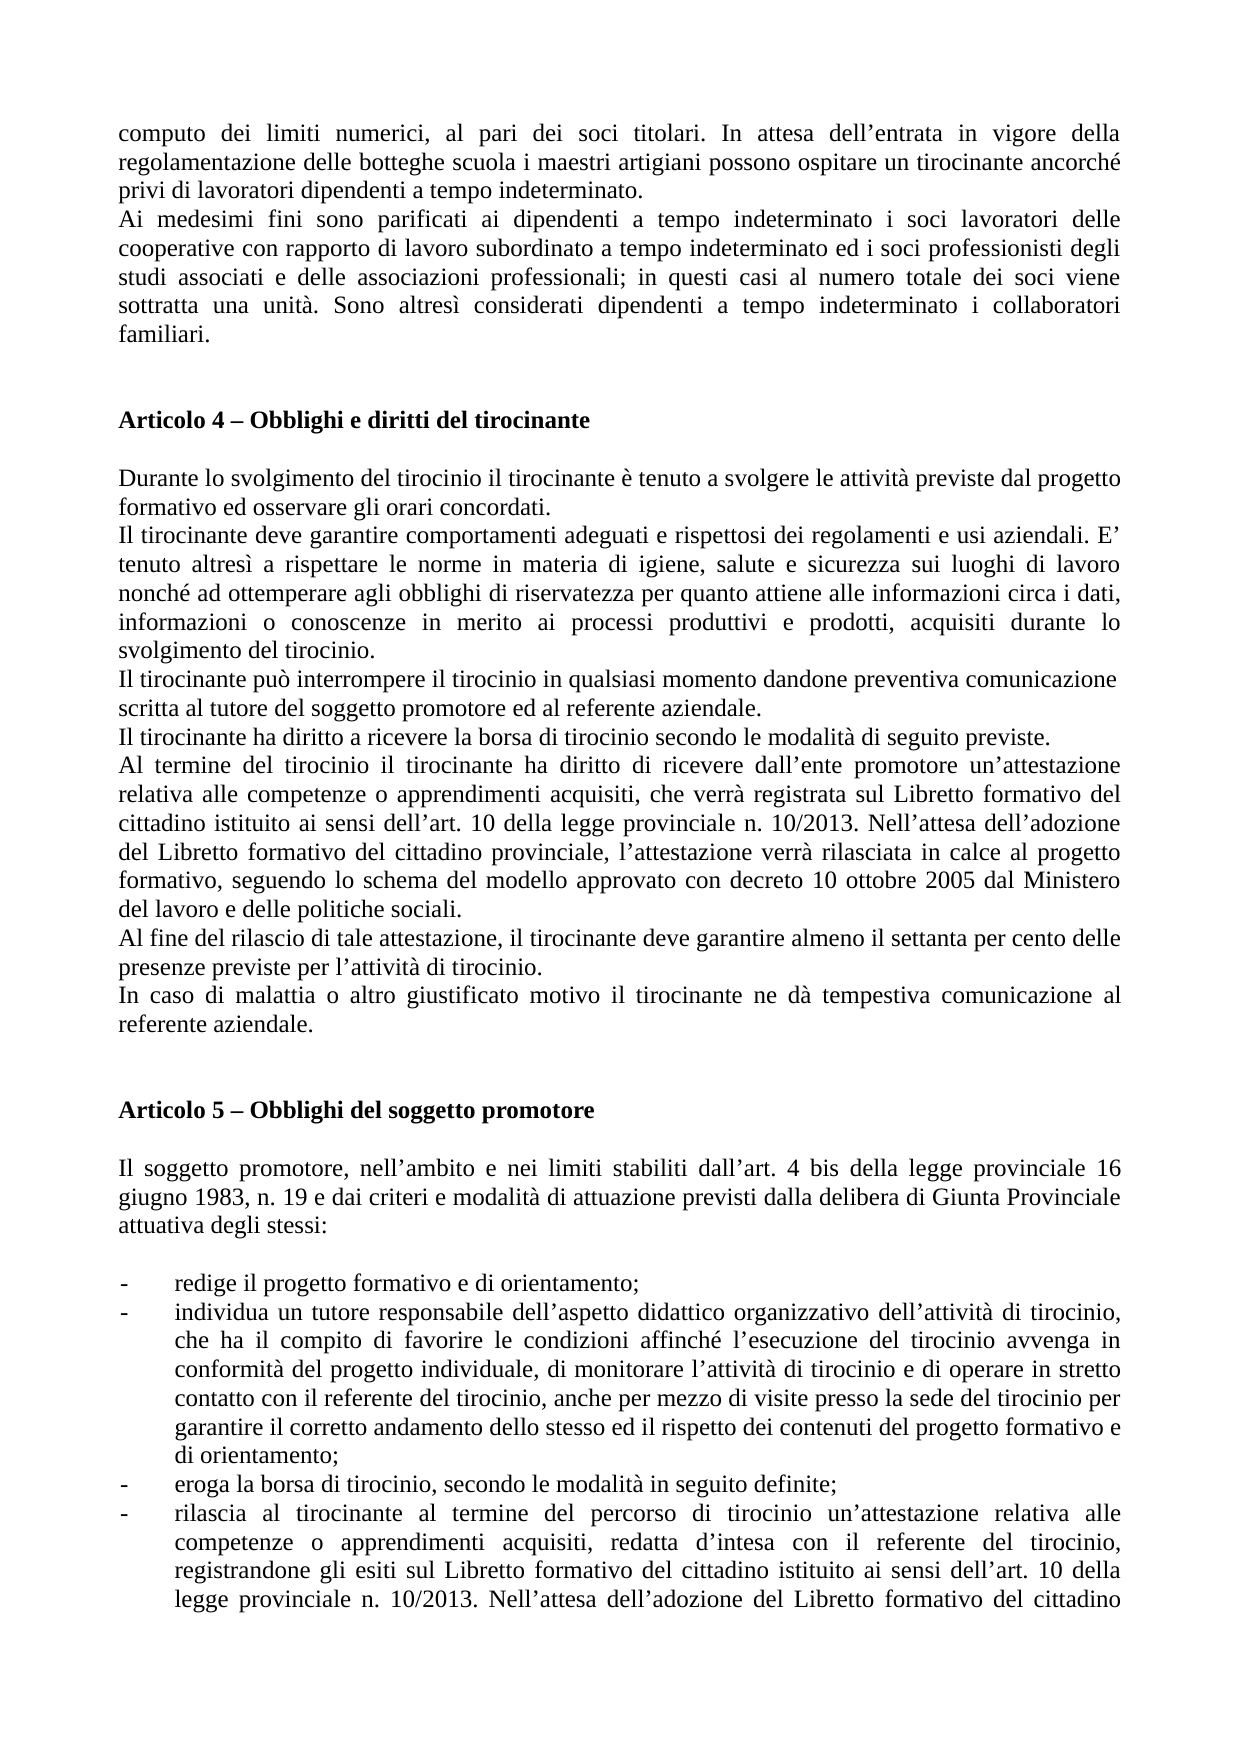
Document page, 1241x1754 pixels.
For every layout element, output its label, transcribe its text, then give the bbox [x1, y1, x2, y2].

text - redige il progetto formativo e di orientamento; [120, 1268, 1122, 1297]
text In caso di malattia o altro giustificato motivo il tirocinante ne dà tempestiva comunicazione al referente aziendale. [118, 981, 1122, 1038]
text Il tirocinante può interrompere il tirocinio in qualsiasi momento dandone preventiva comunicazione scritta al tutore del soggetto promotore ed al referente aziendale. [118, 664, 1122, 722]
text Durante lo svolgimento del tirocinio il tirocinante è tenuto a svolgere le attività previste dal progetto formativo ed osservare gli orari concordati. [118, 463, 1122, 521]
text Al fine del rilascio di tale attestazione, il tirocinante deve garantire almeno il settanta per cento delle presenze previste per l’attività di tirocinio. [118, 923, 1122, 981]
text - eroga la borsa di tirocinio, secondo le modalità in seguito definite; [120, 1469, 1122, 1498]
text Il tirocinante deve garantire comportamenti adeguati e rispettosi dei regolamenti e usi aziendali. E’ tenuto altresì a rispettare le norme in materia di igiene, salute e sicurezza sui luoghi di lavoro nonché ad ottemperare agli obblighi di riservatezza per quanto attiene alle informazioni circa i dati, informazioni o conoscenze in merito ai processi produttivi e prodotti, acquisiti durante lo svolgimento del tirocinio. [118, 521, 1122, 664]
text Il tirocinante ha diritto a ricevere la borsa di tirocinio secondo le modalità di seguito previste. [118, 722, 1122, 751]
text Articolo 5 – Obblighi del soggetto promotore [118, 1096, 1122, 1124]
text Articolo 4 – Obblighi e diritti del tirocinante [118, 406, 1122, 434]
text Ai medesimi fini sono parificati ai dipendenti a tempo indeterminato i soci lavoratori delle cooperative con rapporto di lavoro subordinato a tempo indeterminato ed i soci professionisti degli studi associati e delle associazioni professionali; in questi casi al numero totale dei soci viene sottratta una unità. Sono altresì considerati dipendenti a tempo indeterminato i collaboratori familiari. [118, 204, 1122, 348]
text - individua un tutore responsabile dell’aspetto didattico organizzativo dell’attività di tirocinio, che ha il compito di favorire le condizioni affinché l’esecuzione del tirocinio avvenga in conformità del progetto individuale, di monitorare l’attività di tirocinio e di operare in stretto contatto con il referente del tirocinio, anche per mezzo di visite presso la sede del tirocinio per garantire il corretto andamento dello stesso ed il rispetto dei contenuti del progetto formativo e di orientamento; [120, 1297, 1122, 1469]
text computo dei limiti numerici, al pari dei soci titolari. In attesa dell’entrata in vigore della regolamentazione delle botteghe scuola i maestri artigiani possono ospitare un tirocinante ancorché privi di lavoratori dipendenti a tempo indeterminato. [118, 118, 1122, 204]
text Al termine del tirocinio il tirocinante ha diritto di ricevere dall’ente promotore un’attestazione relativa alle competenze o apprendimenti acquisiti, che verrà registrata sul Libretto formativo del cittadino istituito ai sensi dell’art. 10 della legge provinciale n. 10/2013. Nell’attesa dell’adozione del Libretto formativo del cittadino provinciale, l’attestazione verrà rilasciata in calce al progetto formativo, seguendo lo schema del modello approvato con decreto 10 ottobre 2005 dal Ministero del lavoro e delle politiche sociali. [118, 751, 1122, 923]
text Il soggetto promotore, nell’ambito e nei limiti stabiliti dall’art. 4 bis della legge provinciale 16 giugno 1983, n. 19 e dai criteri e modalità di attuazione previsti dalla delibera di Giunta Provinciale attuativa degli stessi: [118, 1153, 1122, 1239]
text - rilascia al tirocinante al termine del percorso di tirocinio un’attestazione relativa alle competenze o apprendimenti acquisiti, redatta d’intesa con il referente del tirocinio, registrandone gli esiti sul Libretto formativo del cittadino istituito ai sensi dell’art. 10 della legge provinciale n. 10/2013. Nell’attesa dell’adozione del Libretto formativo del cittadino [120, 1498, 1122, 1613]
